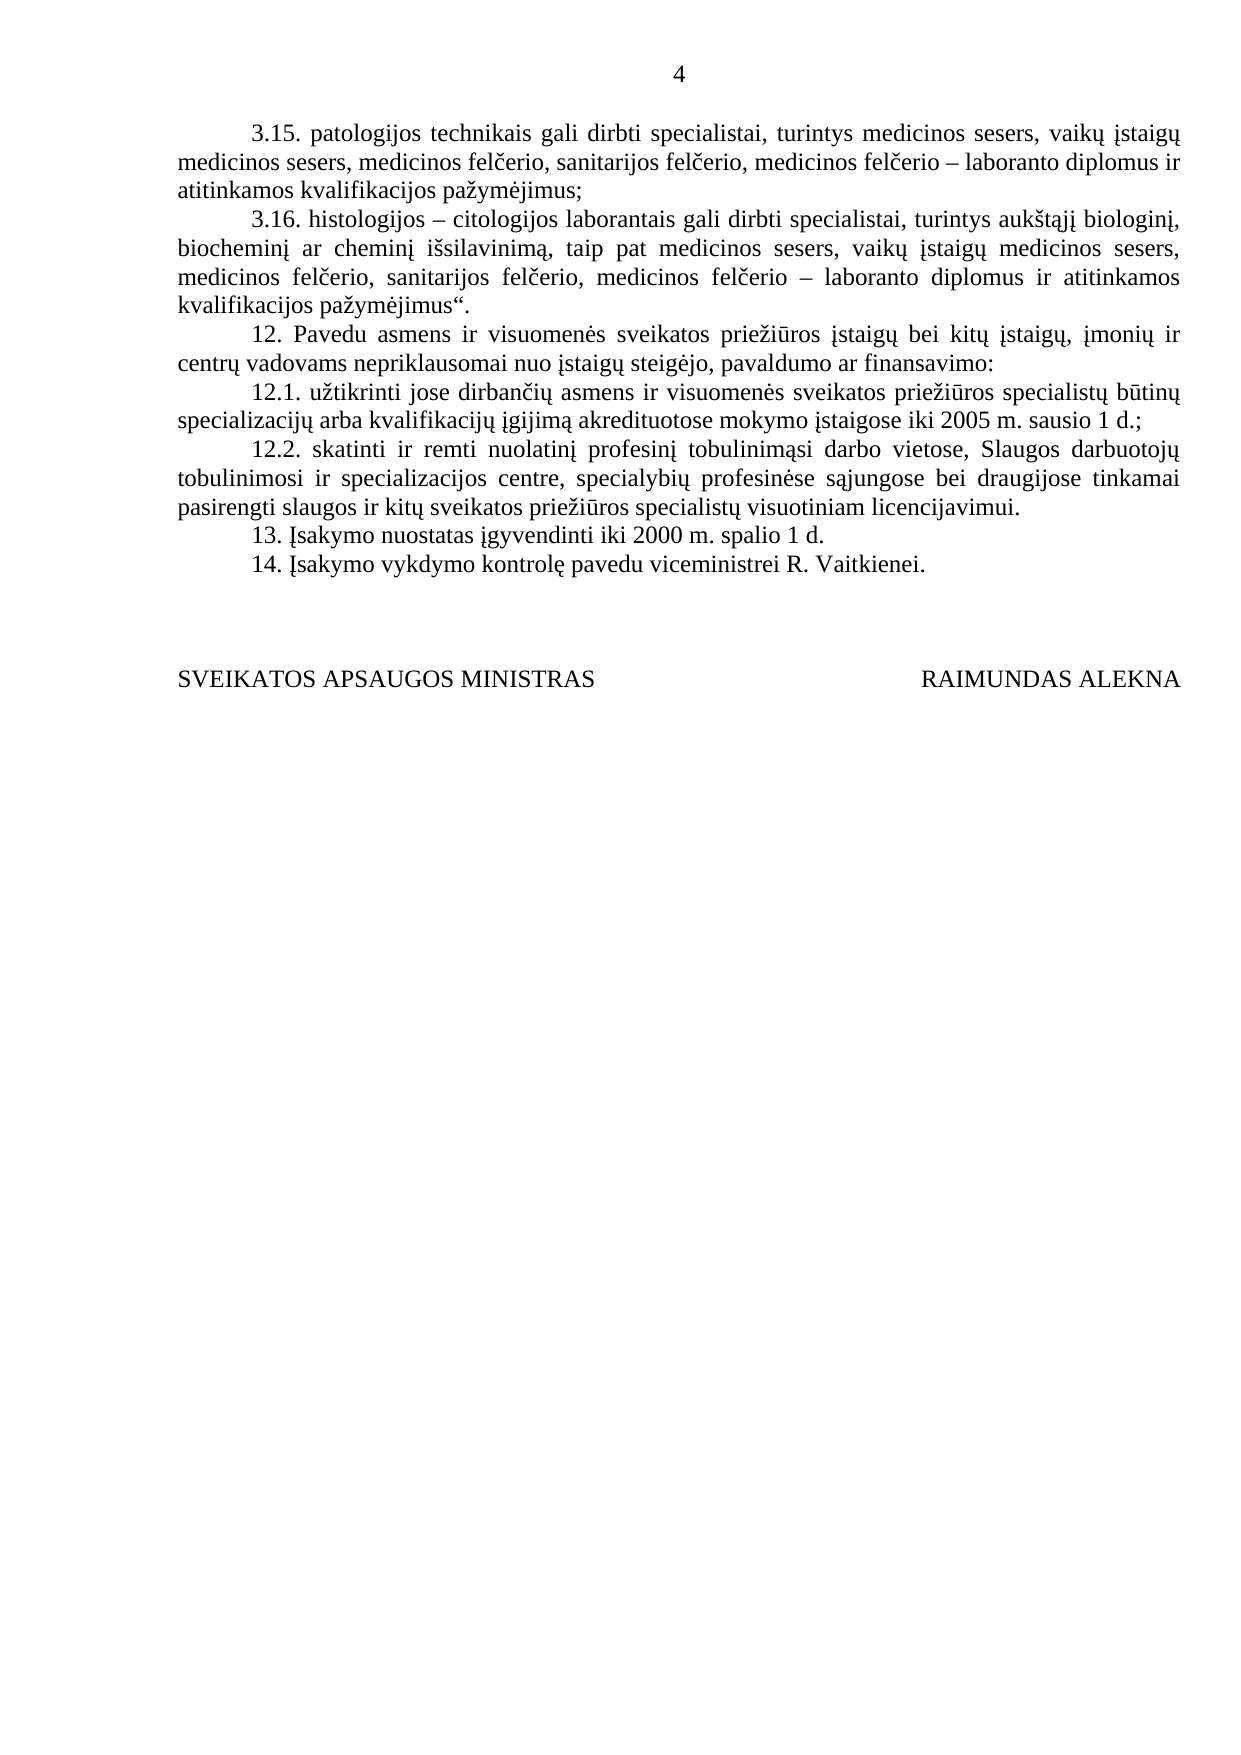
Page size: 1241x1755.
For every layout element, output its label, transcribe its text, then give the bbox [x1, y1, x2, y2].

text 14. Įsakymo vykdymo kontrolę pavedu viceministrei R. Vaitkienei. [177, 549, 1181, 578]
text 12.1. užtikrinti jose dirbančių asmens ir visuomenės sveikatos priežiūros specialistų būtinų specializacijų arba kvalifikacijų įgijimą akredituotose mokymo įstaigose iki 2005 m. sausio 1 d.; [177, 377, 1181, 434]
text 3.16. histologijos – citologijos laborantais gali dirbti specialistai, turintys aukštąjį biologinį, biocheminį ar cheminį išsilavinimą, taip pat medicinos sesers, vaikų įstaigų medicinos sesers, medicinos felčerio, sanitarijos felčerio, medicinos felčerio – laboranto diplomus ir atitinkamos kvalifikacijos pažymėjimus“. [177, 204, 1181, 319]
text SVEIKATOS APSAUGOS MINISTRAS RAIMUNDAS ALEKNA [177, 664, 1181, 693]
text 12.2. skatinti ir remti nuolatinį profesinį tobulinimąsi darbo vietose, Slaugos darbuotojų tobulinimosi ir specializacijos centre, specialybių profesinėse sąjungose bei draugijose tinkamai pasirengti slaugos ir kitų sveikatos priežiūros specialistų visuotiniam licencijavimui. [177, 434, 1181, 521]
text 13. Įsakymo nuostatas įgyvendinti iki 2000 m. spalio 1 d. [177, 521, 1181, 549]
text 3.15. patologijos technikais gali dirbti specialistai, turintys medicinos sesers, vaikų įstaigų medicinos sesers, medicinos felčerio, sanitarijos felčerio, medicinos felčerio – laboranto diplomus ir atitinkamos kvalifikacijos pažymėjimus; [177, 118, 1181, 204]
text 12. Pavedu asmens ir visuomenės sveikatos priežiūros įstaigų bei kitų įstaigų, įmonių ir centrų vadovams nepriklausomai nuo įstaigų steigėjo, pavaldumo ar finansavimo: [177, 319, 1181, 377]
